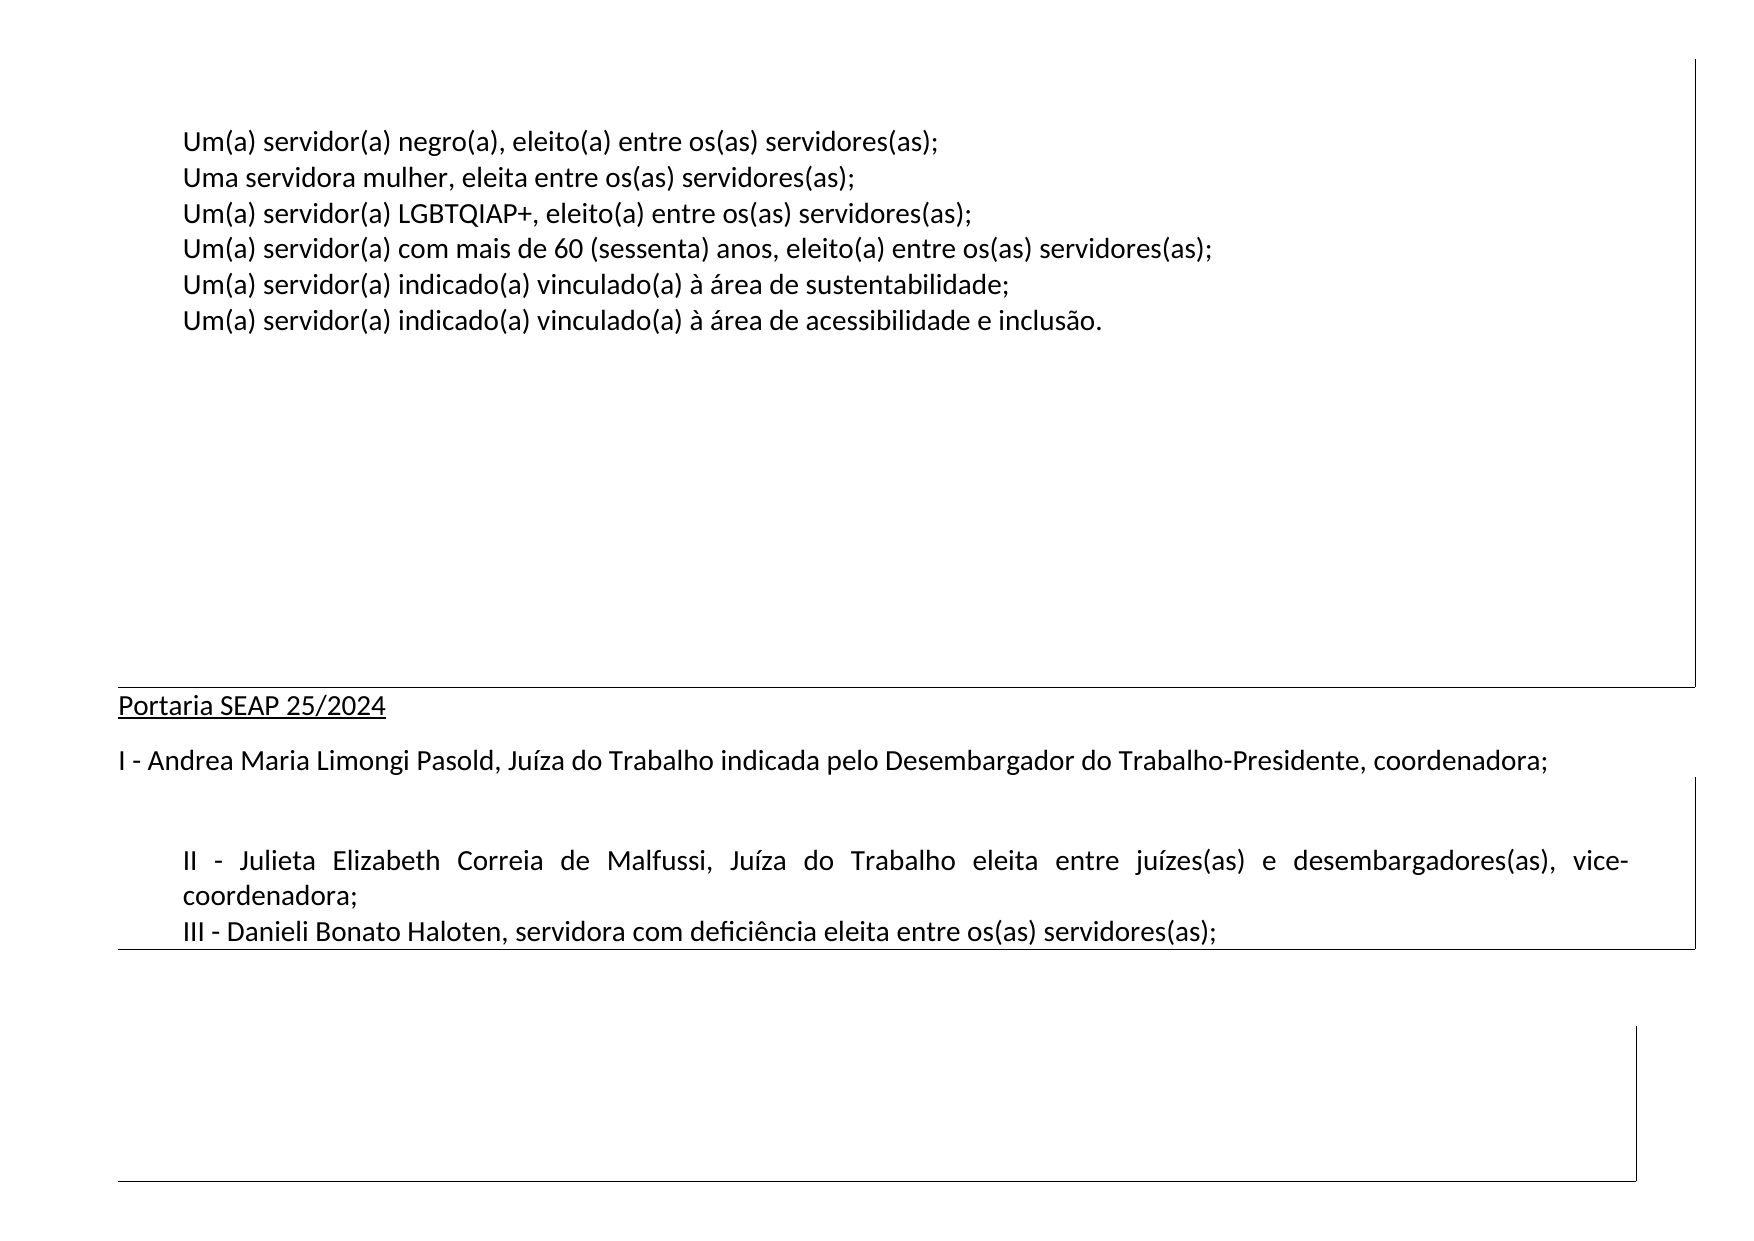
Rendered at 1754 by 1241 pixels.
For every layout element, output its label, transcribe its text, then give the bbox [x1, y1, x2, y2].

text III - Danieli Bonato Haloten, servidora com deficiência eleita entre os(as) servidores(as); [118, 913, 1695, 949]
text Um(a) servidor(a) indicado(a) vinculado(a) à área de acessibilidade e inclusão. [118, 302, 1695, 337]
text II - Julieta Elizabeth Correia de Malfussi, Juíza do Trabalho eleita entre juízes(as) e desembargadores(as), vice-coordenadora; [118, 777, 1695, 913]
text Um(a) servidor(a) indicado(a) vinculado(a) à área de sustentabilidade; [118, 266, 1695, 302]
text Portaria SEAP 25/2024 [118, 687, 1695, 722]
text Um(a) servidor(a) com mais de 60 (sessenta) anos, eleito(a) entre os(as) servidores(as); [118, 230, 1695, 266]
text Um(a) servidor(a) LGBTQIAP+, eleito(a) entre os(as) servidores(as); [118, 195, 1695, 230]
text I - Andrea Maria Limongi Pasold, Juíza do Trabalho indicada pelo Desembargador do Trabalho-Presidente, coordenadora; [118, 742, 1695, 777]
text Uma servidora mulher, eleita entre os(as) servidores(as); [118, 159, 1695, 195]
text Um(a) servidor(a) negro(a), eleito(a) entre os(as) servidores(as); [118, 59, 1695, 159]
